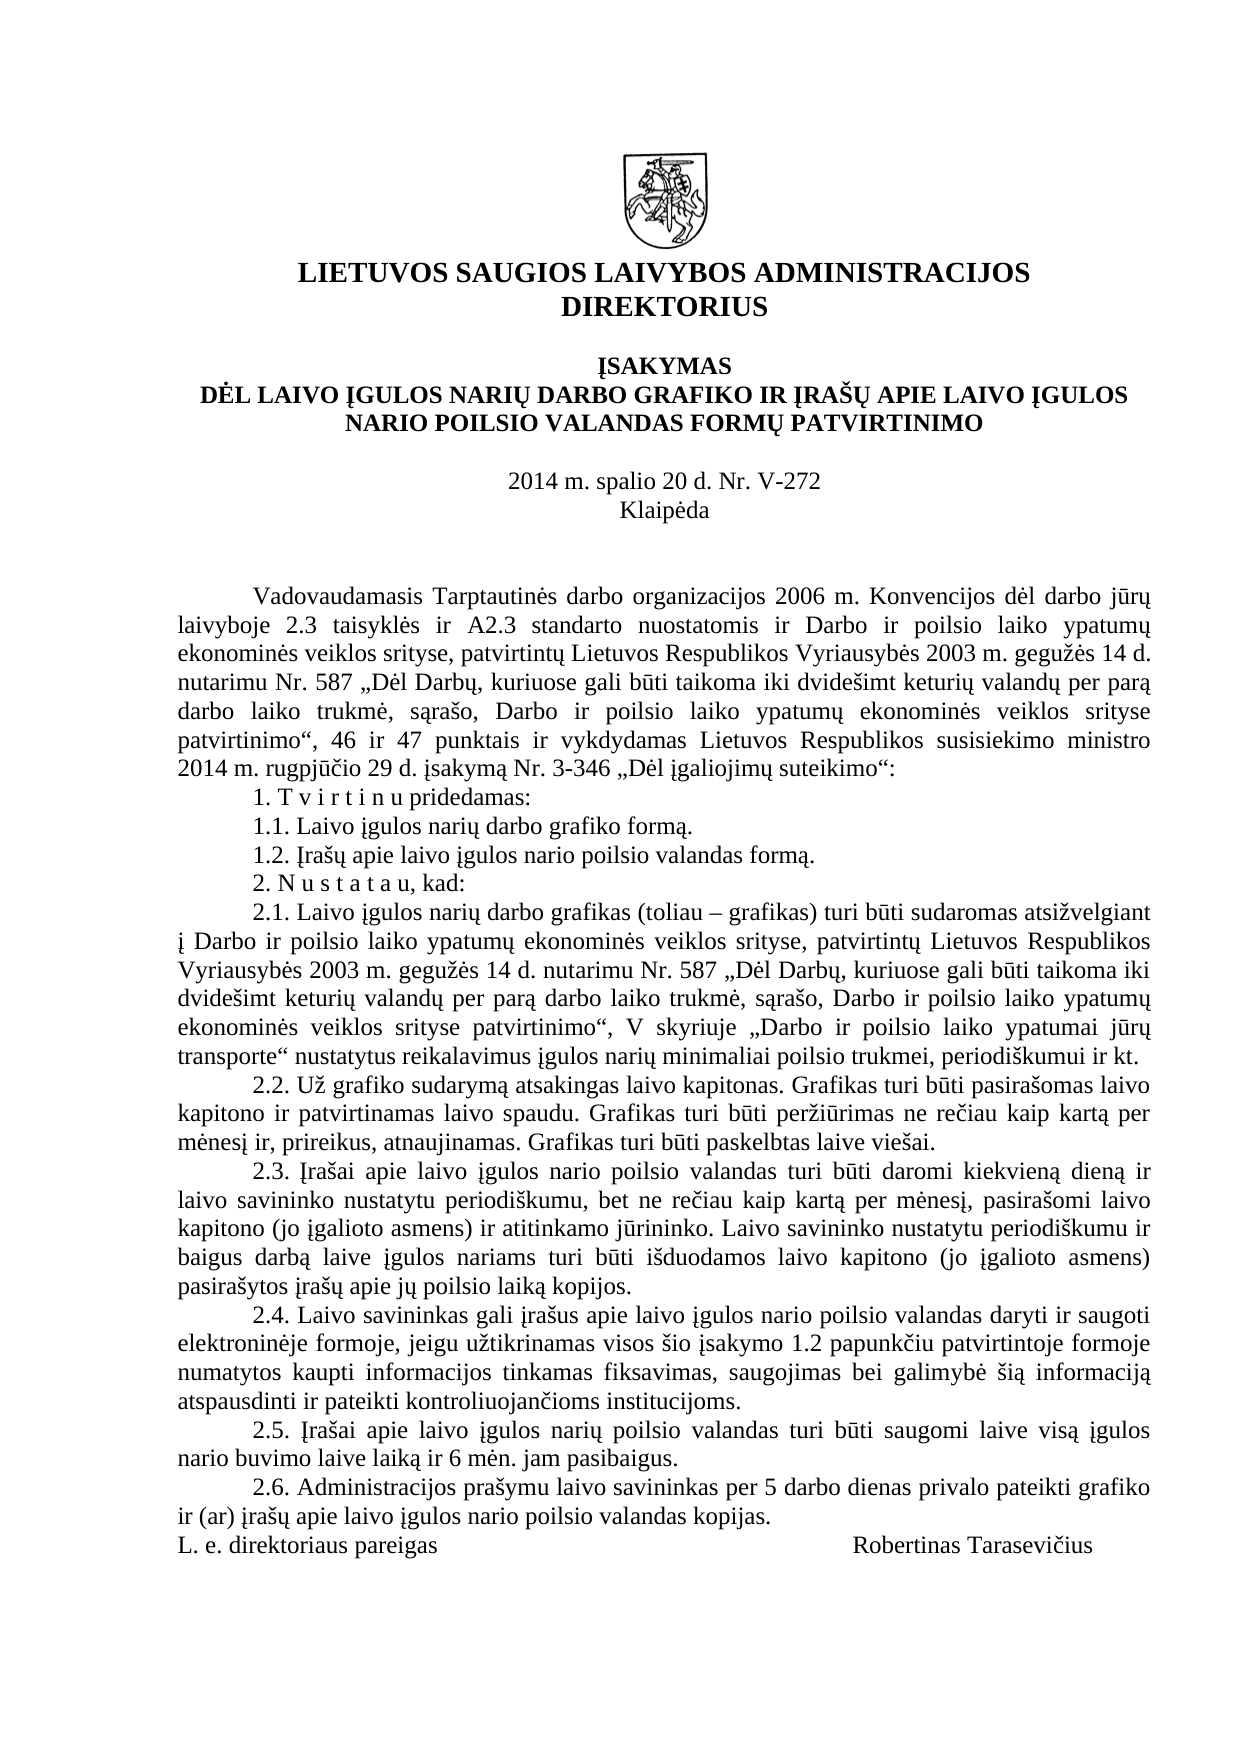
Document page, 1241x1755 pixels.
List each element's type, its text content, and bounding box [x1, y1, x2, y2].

text 2014 m. spalio 20 d. Nr. V-272 [177, 466, 1152, 495]
text Direktorius [177, 289, 1152, 322]
text DĖL LAIVO ĮGULOS NARIŲ DARBO GRAFIKO IR ĮRAŠŲ APIE LAIVO ĮGULOS NARIO POILSIO VALANDAS FORMŲ PATVIRTINIMO [177, 380, 1152, 437]
text 2.2. Už grafiko sudarymą atsakingas laivo kapitonas. Grafikas turi būti pasirašomas laivo kapitono ir patvirtinamas laivo spaudu. Grafikas turi būti peržiūrimas ne rečiau kaip kartą per mėnesį ir, prireikus, atnaujinamas. Grafikas turi būti paskelbtas laive viešai. [177, 1070, 1152, 1156]
text ĮSAKYMAS [177, 351, 1152, 380]
text Klaipėda [177, 495, 1152, 523]
text 1.1. Laivo įgulos narių darbo grafiko formą. [177, 811, 1152, 840]
text 2.3. Įrašai apie laivo įgulos nario poilsio valandas turi būti daromi kiekvieną dieną ir laivo savininko nustatytu periodiškumu, bet ne rečiau kaip kartą per mėnesį, pasirašomi laivo kapitono (jo įgalioto asmens) ir atitinkamo jūrininko. Laivo savininko nustatytu periodiškumu ir baigus darbą laive įgulos nariams turi būti išduodamos laivo kapitono (jo įgalioto asmens) pasirašytos įrašų apie jų poilsio laiką kopijos. [177, 1156, 1152, 1300]
text 2.5. Įrašai apie laivo įgulos narių poilsio valandas turi būti saugomi laive visą įgulos nario buvimo laive laiką ir 6 mėn. jam pasibaigus. [177, 1415, 1152, 1472]
text 1.2. Įrašų apie laivo įgulos nario poilsio valandas formą. [177, 840, 1152, 868]
text Lietuvos saugios laivybos administracijos [177, 255, 1152, 289]
text 2.6. Administracijos prašymu laivo savininkas per 5 darbo dienas privalo pateikti grafiko ir (ar) įrašų apie laivo įgulos nario poilsio valandas kopijas. [177, 1472, 1152, 1530]
text 1. T v i r t i n u pridedamas: [177, 782, 1152, 811]
text Vadovaudamasis Tarptautinės darbo organizacijos 2006 m. Konvencijos dėl darbo jūrų laivyboje 2.3 taisyklės ir A2.3 standarto nuostatomis ir Darbo ir poilsio laiko ypatumų ekonominės veiklos srityse, patvirtintų Lietuvos Respublikos Vyriausybės 2003 m. gegužės 14 d. nutarimu Nr. 587 „Dėl Darbų, kuriuose gali būti taikoma iki dvidešimt keturių valandų per parą darbo laiko trukmė, sąrašo, Darbo ir poilsio laiko ypatumų ekonominės veiklos srityse patvirtinimo“, 46 ir 47 punktais ir vykdydamas Lietuvos Respublikos susisiekimo ministro 2014 m. rugpjūčio 29 d. įsakymą Nr. 3-346 „Dėl įgaliojimų suteikimo“: [177, 581, 1152, 782]
text L. e. direktoriaus pareigas Robertinas Tarasevičius [177, 1530, 1152, 1558]
text 2.1. Laivo įgulos narių darbo grafikas (toliau – grafikas) turi būti sudaromas atsižvelgiant į Darbo ir poilsio laiko ypatumų ekonominės veiklos srityse, patvirtintų Lietuvos Respublikos Vyriausybės 2003 m. gegužės 14 d. nutarimu Nr. 587 „Dėl Darbų, kuriuose gali būti taikoma iki dvidešimt keturių valandų per parą darbo laiko trukmė, sąrašo, Darbo ir poilsio laiko ypatumų ekonominės veiklos srityse patvirtinimo“, V skyriuje „Darbo ir poilsio laiko ypatumai jūrų transporte“ nustatytus reikalavimus įgulos narių minimaliai poilsio trukmei, periodiškumui ir kt. [177, 897, 1152, 1070]
text 2. N u s t a t a u, kad: [177, 868, 1152, 897]
text 2.4. Laivo savininkas gali įrašus apie laivo įgulos nario poilsio valandas daryti ir saugoti elektroninėje formoje, jeigu užtikrinamas visos šio įsakymo 1.2 papunkčiu patvirtintoje formoje numatytos kaupti informacijos tinkamas fiksavimas, saugojimas bei galimybė šią informaciją atspausdinti ir pateikti kontroliuojančioms institucijoms. [177, 1300, 1152, 1415]
